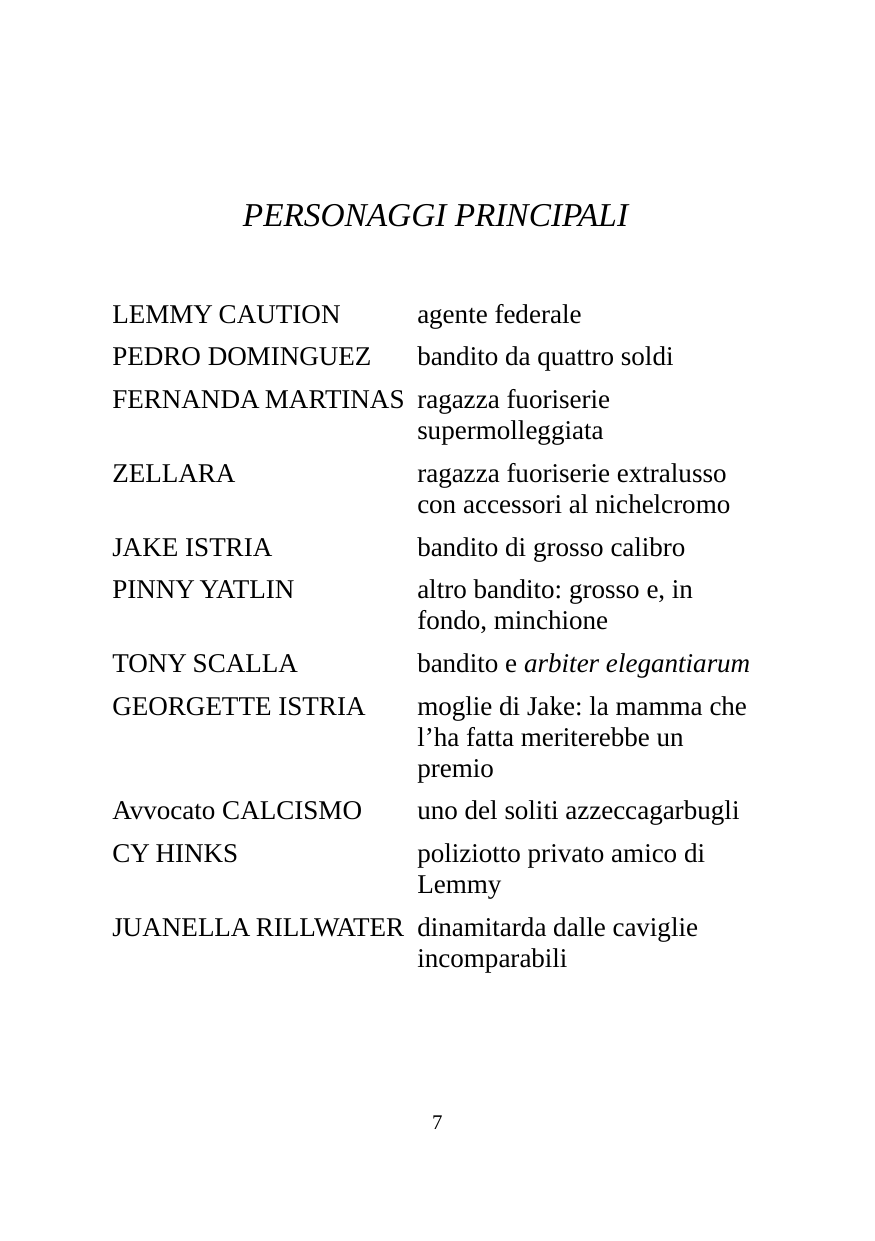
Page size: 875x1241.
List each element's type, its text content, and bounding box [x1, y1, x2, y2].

table_cell JAKE ISTRIA [106, 525, 411, 567]
table_cell dinamitarda dalle caviglie incomparabili [411, 905, 768, 979]
table_cell altro bandito: grosso e, in fondo, minchione [411, 568, 768, 641]
table_cell FERNANDA MARTINAS [106, 378, 411, 451]
table_header agente federale [411, 292, 768, 335]
table_cell ragazza fuoriserie supermolleggiata [411, 378, 768, 451]
subtitle PERSONAGGI PRINCIPALI [106, 195, 768, 233]
table_cell uno del soliti azzeccagarbugli [411, 789, 768, 831]
table_cell moglie di Jake: la mamma che l’ha fatta meriterebbe un premio [411, 684, 768, 789]
table_cell JUANELLA RILLWATER [106, 905, 411, 979]
table_cell ZELLARA [106, 451, 411, 525]
table_cell CY HINKS [106, 831, 411, 905]
table_cell bandito e arbiter elegantiarum [411, 641, 768, 684]
table_cell Avvocato CALCISMO [106, 789, 411, 831]
table_cell TONY SCALLA [106, 641, 411, 684]
table_header LEMMY CAUTION [106, 292, 411, 335]
table_cell PINNY YATLIN [106, 568, 411, 641]
table_cell PEDRO DOMINGUEZ [106, 335, 411, 377]
table_cell poliziotto privato amico di Lemmy [411, 831, 768, 905]
table_cell ragazza fuoriserie extralusso con accessori al nichelcromo [411, 451, 768, 525]
table_cell bandito da quattro soldi [411, 335, 768, 377]
table_cell GEORGETTE ISTRIA [106, 684, 411, 789]
table_cell bandito di grosso calibro [411, 525, 768, 567]
